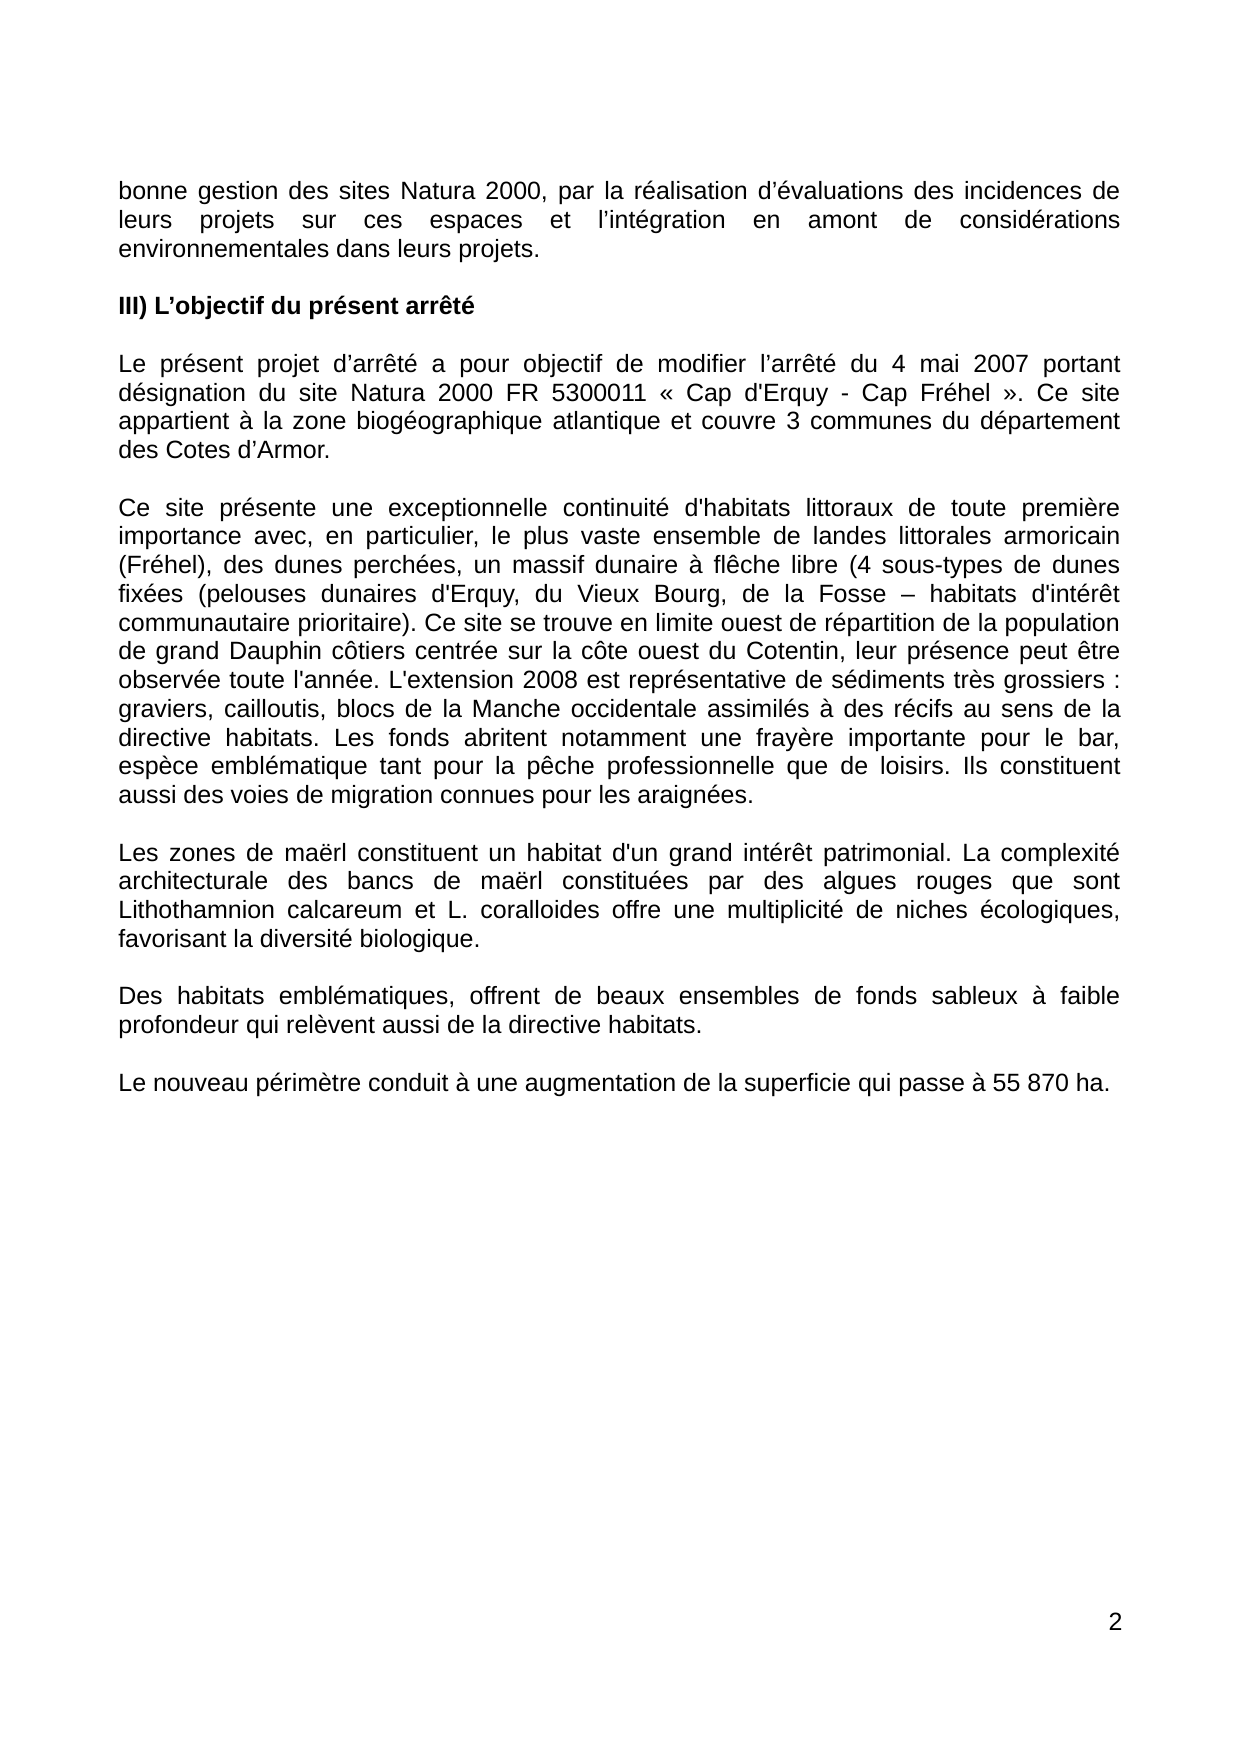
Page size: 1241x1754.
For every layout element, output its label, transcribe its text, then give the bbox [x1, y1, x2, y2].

text Les zones de maërl constituent un habitat d'un grand intérêt patrimonial. La complexité architecturale des bancs de maërl constituées par des algues rouges que sont Lithothamnion calcareum et L. coralloides offre une multiplicité de niches écologiques, favorisant la diversité biologique. [118, 838, 1122, 953]
text Le présent projet d’arrêté a pour objectif de modifier l’arrêté du 4 mai 2007 portant désignation du site Natura 2000 FR 5300011 « Cap d'Erquy - Cap Fréhel ». Ce site appartient à la zone biogéographique atlantique et couvre 3 communes du département des Cotes d’Armor. [118, 349, 1122, 464]
text Le nouveau périmètre conduit à une augmentation de la superficie qui passe à 55 870 ha. [118, 1068, 1122, 1096]
text Ce site présente une exceptionnelle continuité d'habitats littoraux de toute première importance avec, en particulier, le plus vaste ensemble de landes littorales armoricain (Fréhel), des dunes perchées, un massif dunaire à flêche libre (4 sous-types de dunes fixées (pelouses dunaires d'Erquy, du Vieux Bourg, de la Fosse – habitats d'intérêt communautaire prioritaire). Ce site se trouve en limite ouest de répartition de la population de grand Dauphin côtiers centrée sur la côte ouest du Cotentin, leur présence peut être observée toute l'année. L'extension 2008 est représentative de sédiments très grossiers : graviers, cailloutis, blocs de la Manche occidentale assimilés à des récifs au sens de la directive habitats. Les fonds abritent notamment une frayère importante pour le bar, espèce emblématique tant pour la pêche professionnelle que de loisirs. Ils constituent aussi des voies de migration connues pour les araignées. [118, 493, 1122, 809]
text Des habitats emblématiques, offrent de beaux ensembles de fonds sableux à faible profondeur qui relèvent aussi de la directive habitats. [118, 981, 1122, 1039]
text bonne gestion des sites Natura 2000, par la réalisation d’évaluations des incidences de leurs projets sur ces espaces et l’intégration en amont de considérations environnementales dans leurs projets. [118, 176, 1122, 263]
text III) L’objectif du présent arrêté [118, 291, 1122, 320]
